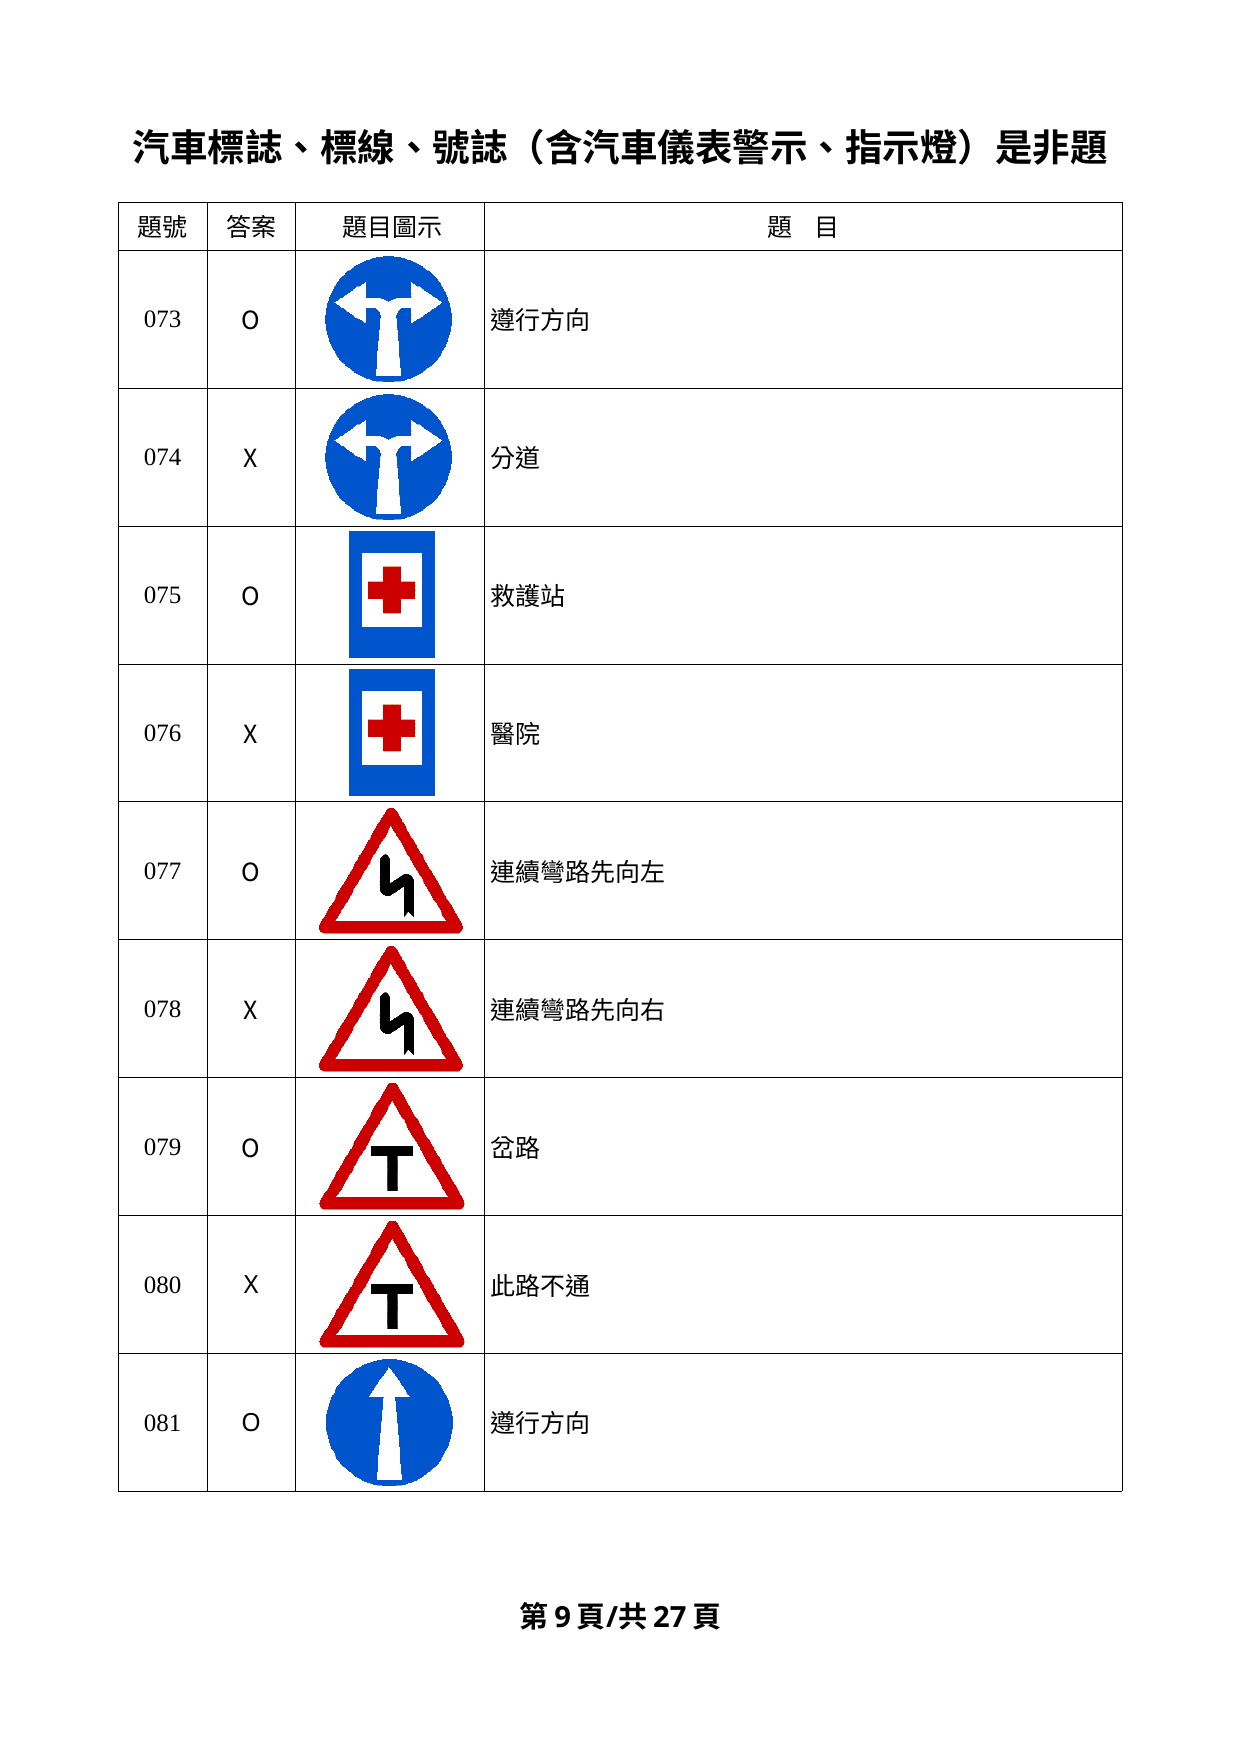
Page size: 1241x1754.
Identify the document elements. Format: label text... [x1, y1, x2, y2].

picture [300, 1083, 477, 1210]
table_cell X [208, 389, 295, 526]
table_cell [296, 1078, 484, 1215]
table_cell 079 [119, 1078, 207, 1215]
table_cell 救護站 [485, 527, 1122, 663]
table_cell 連續彎路先向右 [485, 940, 1122, 1077]
table_cell [296, 527, 484, 663]
picture [300, 255, 477, 382]
table_cell O [208, 251, 295, 388]
table_cell [296, 1354, 484, 1491]
table_cell 連續彎路先向左 [485, 802, 1122, 939]
table_cell 077 [119, 802, 207, 939]
table_cell X [208, 665, 295, 801]
table_header 題號 [119, 203, 207, 250]
table_cell [296, 1216, 484, 1353]
table_header 題 目 [485, 203, 1122, 250]
table_cell 岔路 [485, 1078, 1122, 1215]
table_cell 醫院 [485, 665, 1122, 801]
table_cell [296, 251, 484, 388]
table_cell O [208, 527, 295, 663]
table_cell 081 [119, 1354, 207, 1491]
table_header 題目圖示 [296, 203, 484, 250]
table_cell [296, 940, 484, 1077]
table_cell 遵行方向 [485, 1354, 1122, 1491]
table_cell [296, 802, 484, 939]
picture [300, 393, 477, 520]
table_cell O [208, 1354, 295, 1491]
table_cell 078 [119, 940, 207, 1077]
table_cell X [208, 940, 295, 1077]
table_cell X [208, 1216, 295, 1353]
table_cell 075 [119, 527, 207, 663]
table_cell O [208, 1078, 295, 1215]
table_cell 080 [119, 1216, 207, 1353]
table_cell 076 [119, 665, 207, 801]
table_cell [296, 665, 484, 801]
table_cell O [208, 802, 295, 939]
table_cell 遵行方向 [485, 251, 1122, 388]
picture [300, 945, 477, 1072]
table_cell 074 [119, 389, 207, 526]
picture [300, 1221, 477, 1348]
table_header 答案 [208, 203, 295, 250]
picture [300, 807, 477, 934]
table_cell 分道 [485, 389, 1122, 526]
picture [300, 531, 477, 658]
table_cell 073 [119, 251, 207, 388]
picture [300, 1358, 477, 1486]
table_cell [296, 389, 484, 526]
picture [300, 669, 477, 796]
table_cell 此路不通 [485, 1216, 1122, 1353]
